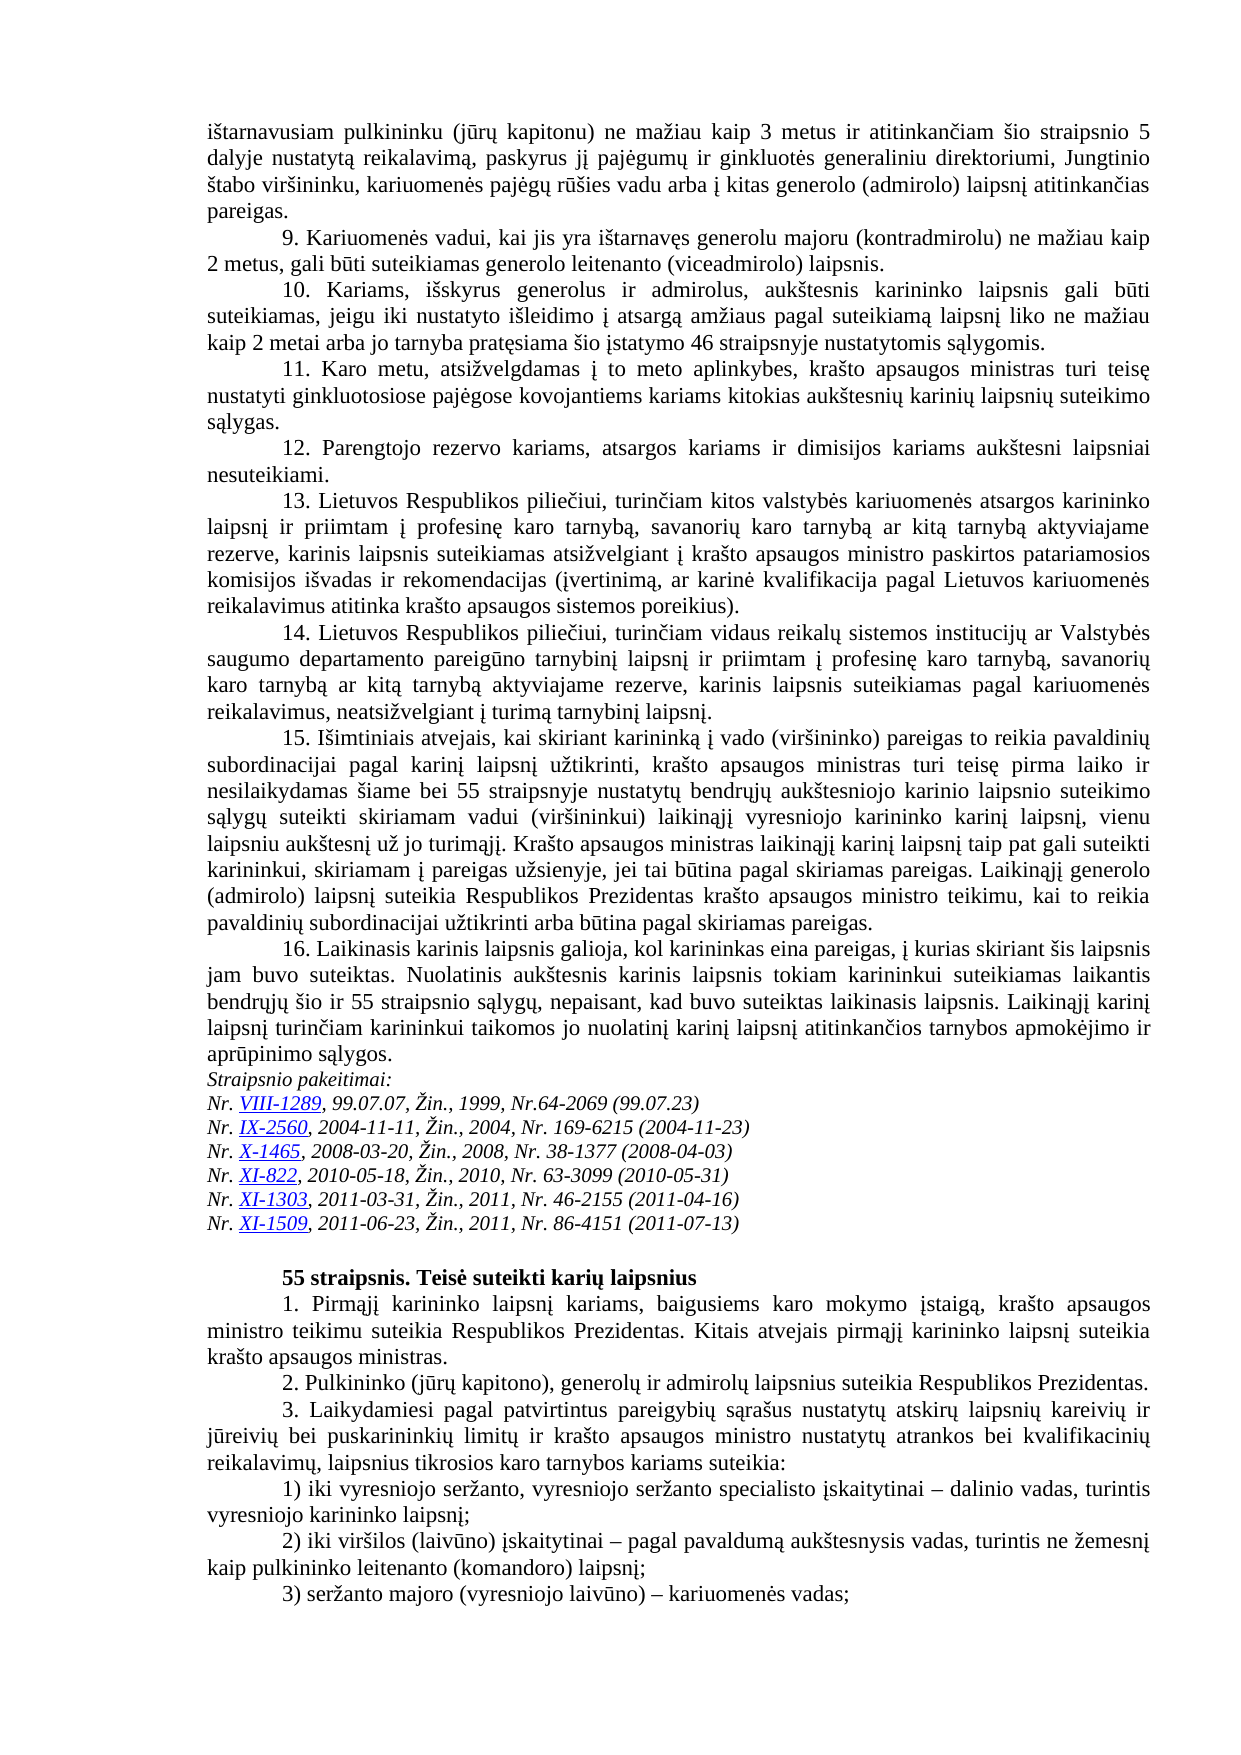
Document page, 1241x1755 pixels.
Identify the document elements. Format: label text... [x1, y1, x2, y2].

text 13. Lietuvos Respublikos piliečiui, turinčiam kitos valstybės kariuomenės atsargos karininko laipsnį ir priimtam į profesinę karo tarnybą, savanorių karo tarnybą ar kitą tarnybą aktyviajame rezerve, karinis laipsnis suteikiamas atsižvelgiant į krašto apsaugos ministro paskirtos patariamosios komisijos išvadas ir rekomendacijas (įvertinimą, ar karinė kvalifikacija pagal Lietuvos kariuomenės reikalavimus atitinka krašto apsaugos sistemos poreikius). [207, 487, 1152, 619]
text 15. Išimtiniais atvejais, kai skiriant karininką į vado (viršininko) pareigas to reikia pavaldinių subordinacijai pagal karinį laipsnį užtikrinti, krašto apsaugos ministras turi teisę pirma laiko ir nesilaikydamas šiame bei 55 straipsnyje nustatytų bendrųjų aukštesniojo karinio laipsnio suteikimo sąlygų suteikti skiriamam vadui (viršininkui) laikinąjį vyresniojo karininko karinį laipsnį, vienu laipsniu aukštesnį už jo turimąjį. Krašto apsaugos ministras laikinąjį karinį laipsnį taip pat gali suteikti karininkui, skiriamam į pareigas užsienyje, jei tai būtina pagal skiriamas pareigas. Laikinąjį generolo (admirolo) laipsnį suteikia Respublikos Prezidentas krašto apsaugos ministro teikimu, kai to reikia pavaldinių subordinacijai užtikrinti arba būtina pagal skiriamas pareigas. [207, 724, 1152, 935]
text 2) iki viršilos (laivūno) įskaitytinai – pagal pavaldumą aukštesnysis vadas, turintis ne žemesnį kaip pulkininko leitenanto (komandoro) laipsnį; [207, 1528, 1152, 1580]
text Nr. XI-822, 2010-05-18, Žin., 2010, Nr. 63-3099 (2010-05-31) [207, 1163, 1152, 1187]
text 10. Kariams, išskyrus generolus ir admirolus, aukštesnis karininko laipsnis gali būti suteikiamas, jeigu iki nustatyto išleidimo į atsargą amžiaus pagal suteikiamą laipsnį liko ne mažiau kaip 2 metai arba jo tarnyba pratęsiama šio įstatymo 46 straipsnyje nustatytomis sąlygomis. [207, 276, 1152, 355]
text 1. Pirmąjį karininko laipsnį kariams, baigusiems karo mokymo įstaigą, krašto apsaugos ministro teikimu suteikia Respublikos Prezidentas. Kitais atvejais pirmąjį karininko laipsnį suteikia krašto apsaugos ministras. [207, 1290, 1152, 1369]
text 16. Laikinasis karinis laipsnis galioja, kol karininkas eina pareigas, į kurias skiriant šis laipsnis jam buvo suteiktas. Nuolatinis aukštesnis karinis laipsnis tokiam karininkui suteikiamas laikantis bendrųjų šio ir 55 straipsnio sąlygų, nepaisant, kad buvo suteiktas laikinasis laipsnis. Laikinąjį karinį laipsnį turinčiam karininkui taikomos jo nuolatinį karinį laipsnį atitinkančios tarnybos apmokėjimo ir aprūpinimo sąlygos. [207, 935, 1152, 1067]
text Nr. XI-1303, 2011-03-31, Žin., 2011, Nr. 46-2155 (2011-04-16) [207, 1187, 1152, 1211]
text 12. Parengtojo rezervo kariams, atsargos kariams ir dimisijos kariams aukštesni laipsniai nesuteikiami. [207, 434, 1152, 487]
text 1) iki vyresniojo seržanto, vyresniojo seržanto specialisto įskaitytinai – dalinio vadas, turintis vyresniojo karininko laipsnį; [207, 1475, 1152, 1528]
text 55 straipsnis. Teisė suteikti karių laipsnius [207, 1264, 1152, 1290]
text 3) seržanto majoro (vyresniojo laivūno) – kariuomenės vadas; [207, 1580, 1152, 1607]
text 2. Pulkininko (jūrų kapitono), generolų ir admirolų laipsnius suteikia Respublikos Prezidentas. [207, 1369, 1152, 1396]
text Nr. XI-1509, 2011-06-23, Žin., 2011, Nr. 86-4151 (2011-07-13) [207, 1211, 1152, 1235]
text 14. Lietuvos Respublikos piliečiui, turinčiam vidaus reikalų sistemos institucijų ar Valstybės saugumo departamento pareigūno tarnybinį laipsnį ir priimtam į profesinę karo tarnybą, savanorių karo tarnybą ar kitą tarnybą aktyviajame rezerve, karinis laipsnis suteikiamas pagal kariuomenės reikalavimus, neatsižvelgiant į turimą tarnybinį laipsnį. [207, 619, 1152, 724]
text Nr. IX-2560, 2004-11-11, Žin., 2004, Nr. 169-6215 (2004-11-23) [207, 1115, 1152, 1139]
text 9. Kariuomenės vadui, kai jis yra ištarnavęs generolu majoru (kontradmirolu) ne mažiau kaip 2 metus, gali būti suteikiamas generolo leitenanto (viceadmirolo) laipsnis. [207, 223, 1152, 276]
text Nr. X-1465, 2008-03-20, Žin., 2008, Nr. 38-1377 (2008-04-03) [207, 1139, 1152, 1163]
text Nr. VIII-1289, 99.07.07, Žin., 1999, Nr.64-2069 (99.07.23) [207, 1091, 1152, 1115]
text 11. Karo metu, atsižvelgdamas į to meto aplinkybes, krašto apsaugos ministras turi teisę nustatyti ginkluotosiose pajėgose kovojantiems kariams kitokias aukštesnių karinių laipsnių suteikimo sąlygas. [207, 355, 1152, 434]
text 3. Laikydamiesi pagal patvirtintus pareigybių sąrašus nustatytų atskirų laipsnių kareivių ir jūreivių bei puskarininkių limitų ir krašto apsaugos ministro nustatytų atrankos bei kvalifikacinių reikalavimų, laipsnius tikrosios karo tarnybos kariams suteikia: [207, 1396, 1152, 1475]
text Straipsnio pakeitimai: [207, 1067, 1152, 1091]
text ištarnavusiam pulkininku (jūrų kapitonu) ne mažiau kaip 3 metus ir atitinkančiam šio straipsnio 5 dalyje nustatytą reikalavimą, paskyrus jį pajėgumų ir ginkluotės generaliniu direktoriumi, Jungtinio štabo viršininku, kariuomenės pajėgų rūšies vadu arba į kitas generolo (admirolo) laipsnį atitinkančias pareigas. [207, 118, 1152, 223]
